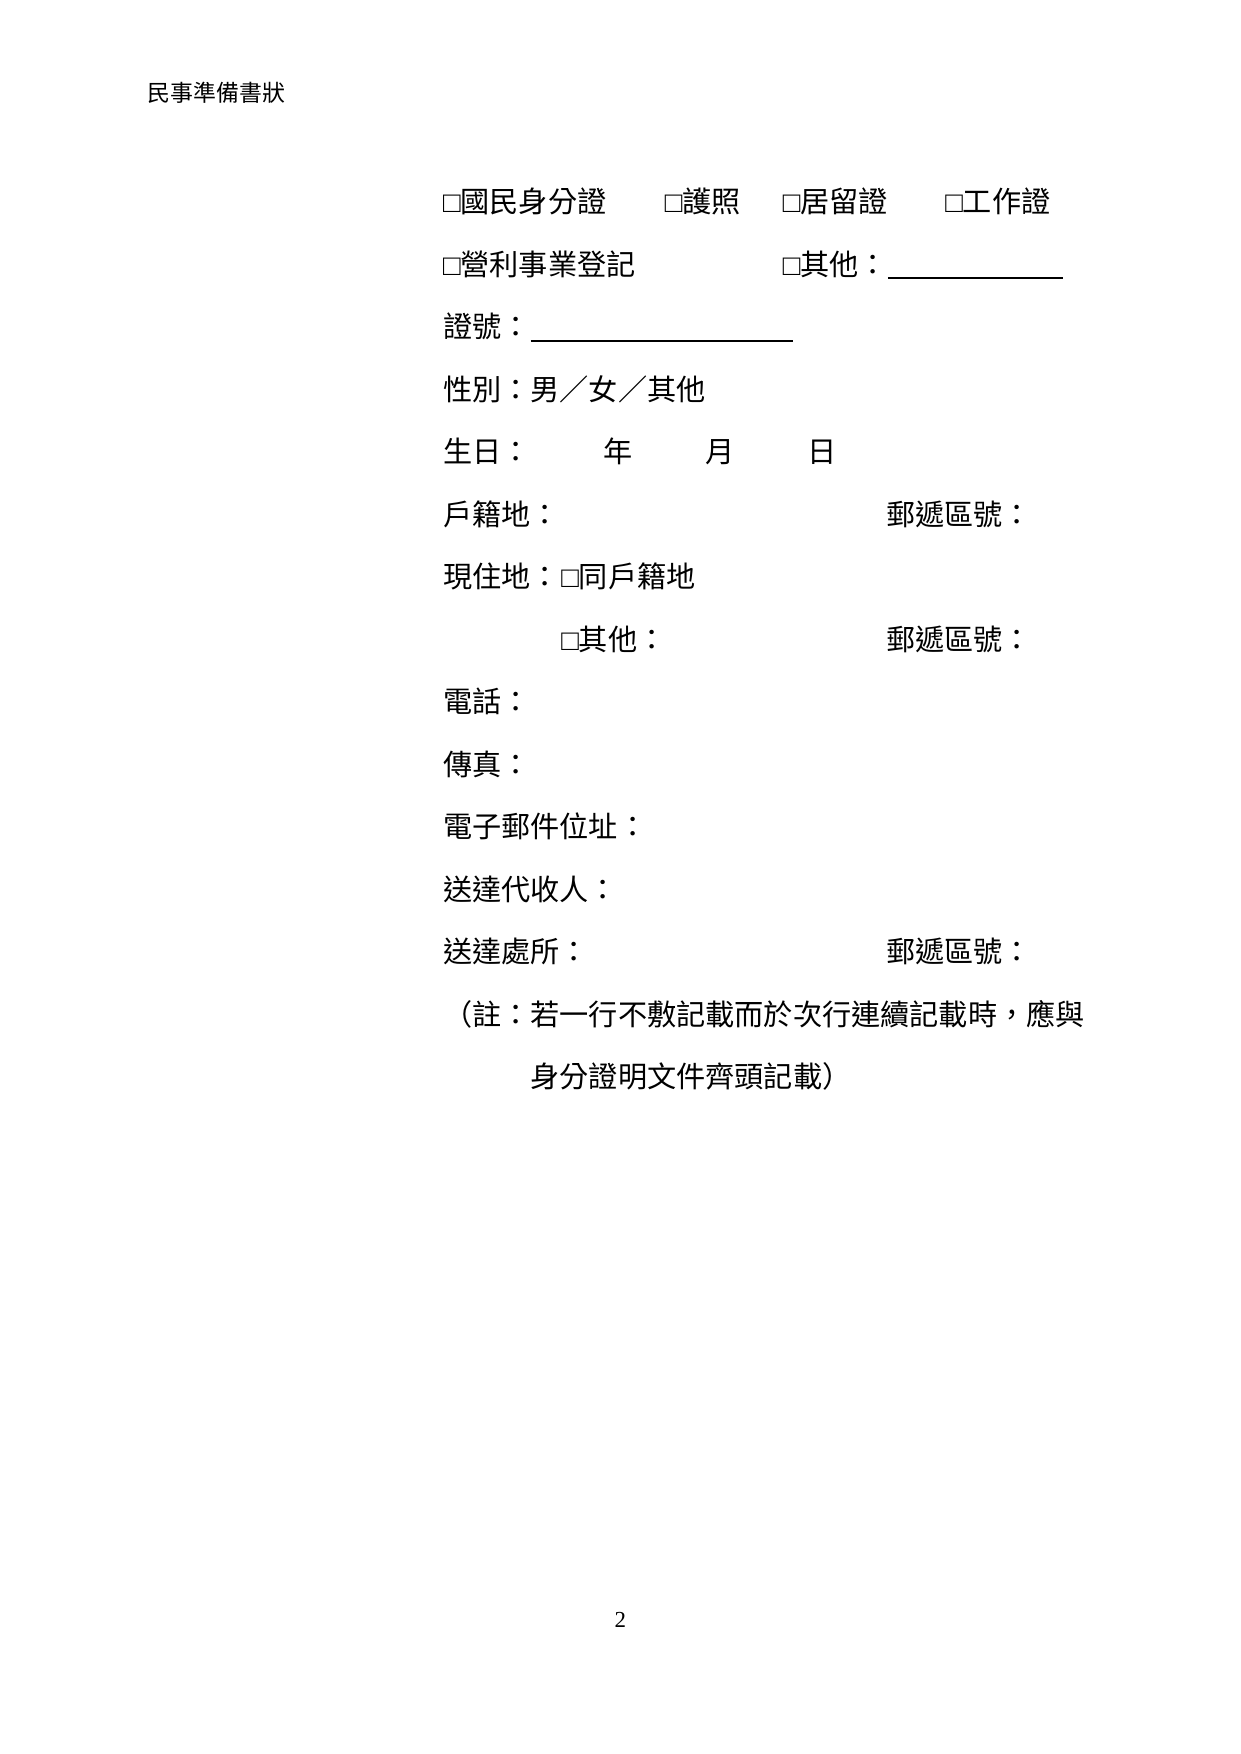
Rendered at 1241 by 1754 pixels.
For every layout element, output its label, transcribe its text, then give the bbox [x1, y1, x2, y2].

text 送達處所： 郵遞區號： [443, 908, 1092, 971]
text 生日： 年 月 日 [443, 408, 1092, 471]
text □其他： 郵遞區號： [443, 596, 1092, 658]
text 性別：男∕女∕其他 [443, 346, 1092, 408]
text 現住地： □同戶籍地 [443, 533, 1092, 596]
text 傳真： [443, 721, 1092, 783]
text 戶籍地： 郵遞區號： [443, 471, 1092, 533]
text 證號： [443, 283, 1092, 346]
text □營利事業登記 □其他： [443, 221, 1092, 283]
text 電子郵件位址： [443, 783, 1092, 846]
text □國民身分證 □護照 □居留證 □工作證 [443, 158, 1092, 221]
text （註：若一行不敷記載而於次行連續記載時，應與身分證明文件齊頭記載） [443, 971, 1092, 1096]
text 送達代收人： [443, 846, 1092, 908]
text 電話： [443, 658, 1092, 721]
